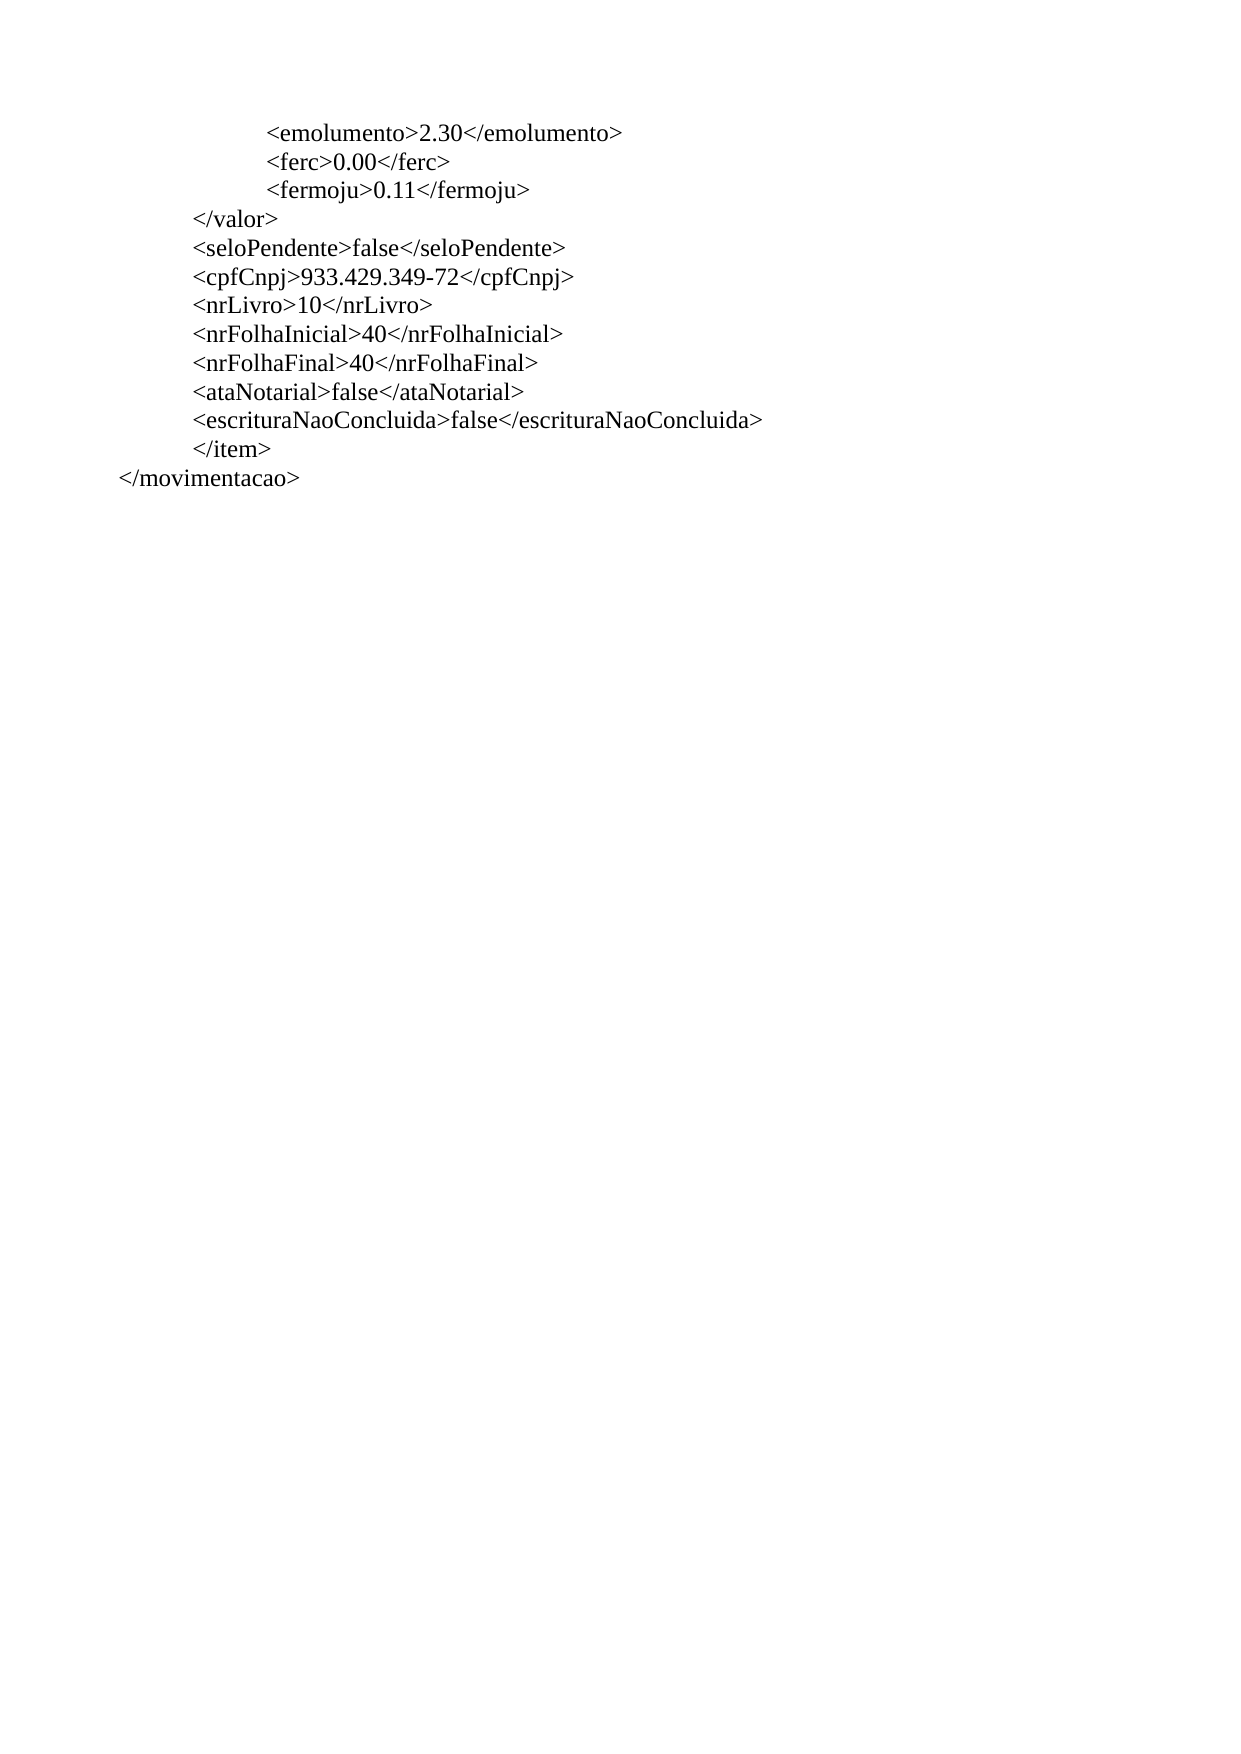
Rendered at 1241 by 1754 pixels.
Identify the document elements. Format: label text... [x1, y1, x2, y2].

text <nrFolhaInicial>40</nrFolhaInicial> [118, 319, 1122, 348]
text </movimentacao> [118, 463, 1122, 492]
text <cpfCnpj>933.429.349-72</cpfCnpj> [118, 262, 1122, 291]
text <emolumento>2.30</emolumento> [118, 118, 1122, 147]
text <seloPendente>false</seloPendente> [118, 233, 1122, 262]
text <ferc>0.00</ferc> [118, 147, 1122, 176]
text <escrituraNaoConcluida>false</escrituraNaoConcluida> [118, 406, 1122, 434]
text <nrLivro>10</nrLivro> [118, 291, 1122, 319]
text </item> [118, 434, 1122, 463]
text <fermoju>0.11</fermoju> [118, 176, 1122, 204]
text <ataNotarial>false</ataNotarial> [118, 377, 1122, 406]
text <nrFolhaFinal>40</nrFolhaFinal> [118, 348, 1122, 377]
text </valor> [118, 204, 1122, 233]
